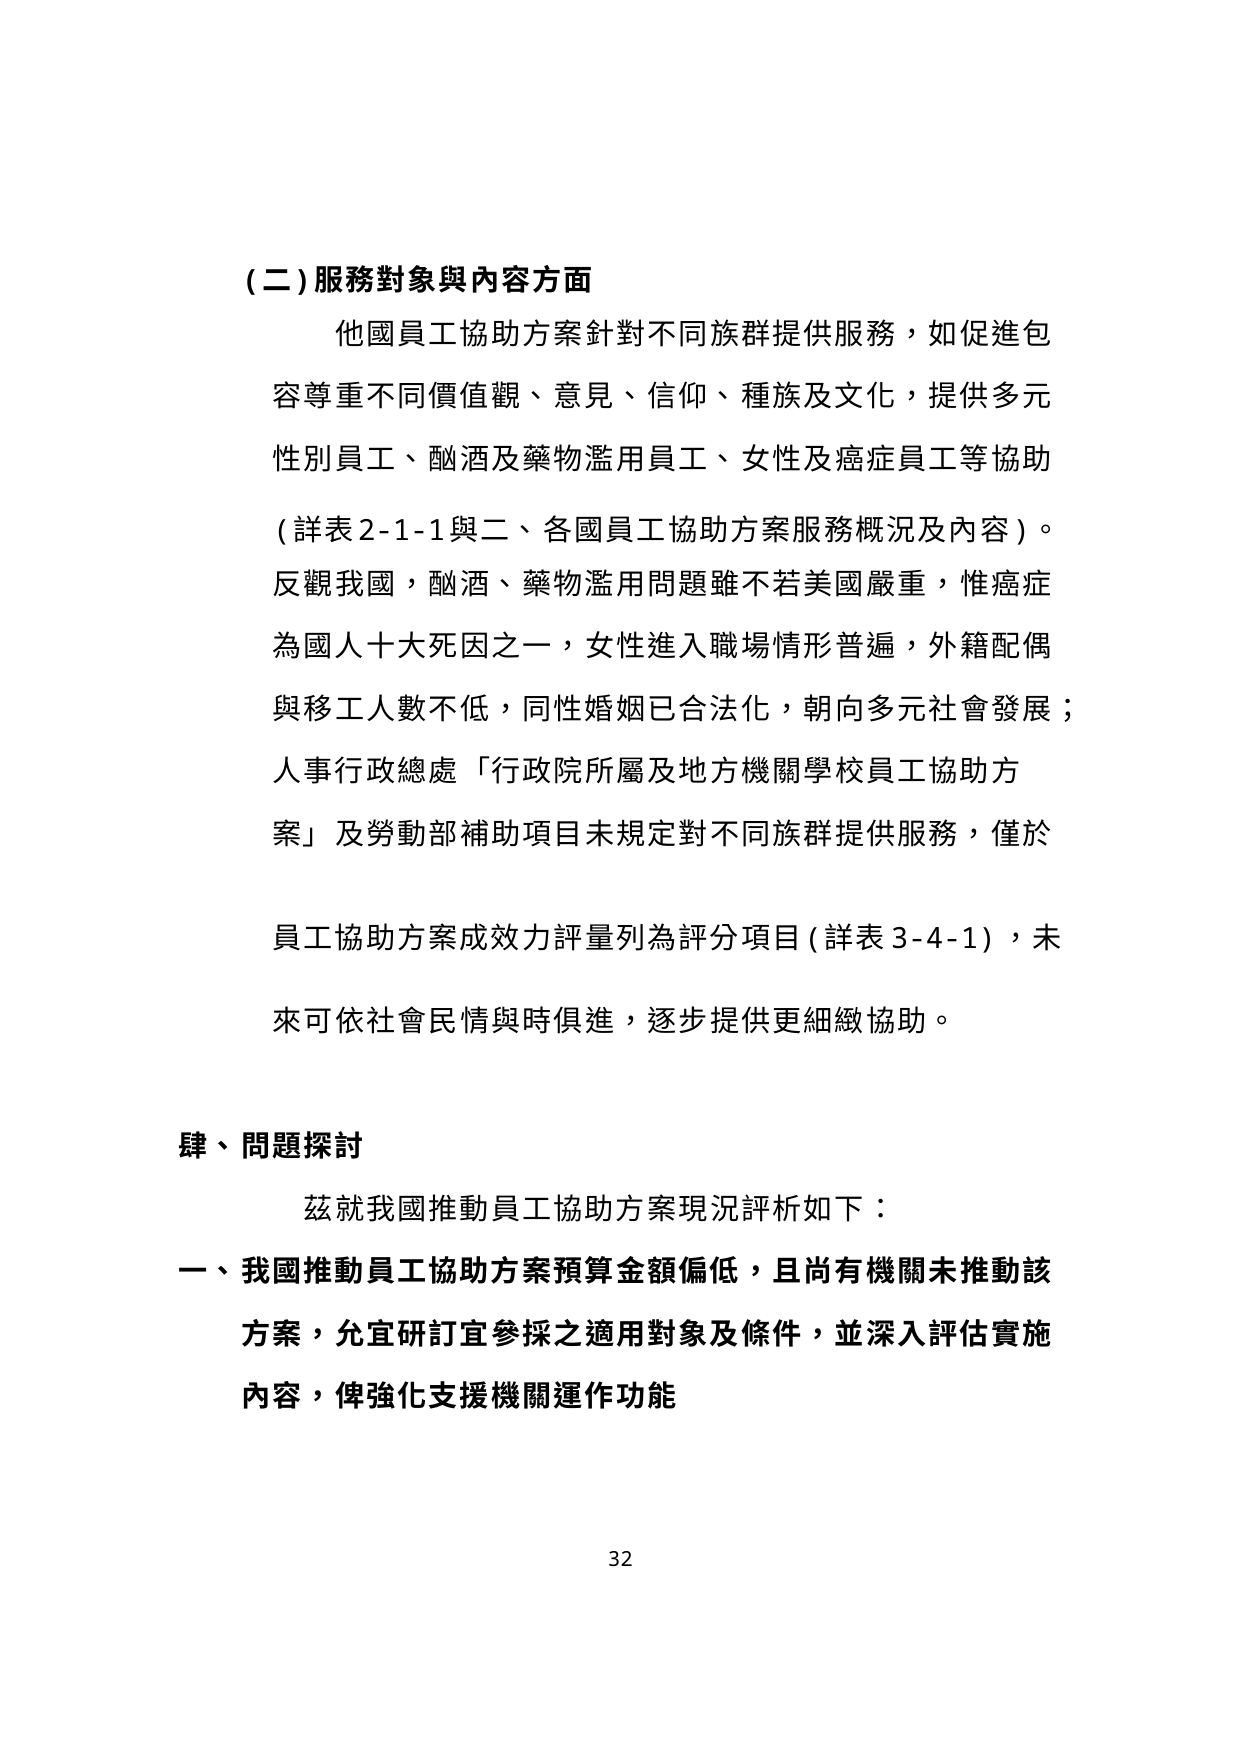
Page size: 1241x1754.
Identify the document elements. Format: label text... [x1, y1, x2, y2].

text (二)服務對象與內容方面 [236, 227, 1063, 290]
text 肆、問題探討 [177, 1102, 1063, 1165]
text 他國員工協助方案針對不同族群提供服務，如促進包容尊重不同價值觀、意見、信仰、種族及文化，提供多元性別員工、酗酒及藥物濫用員工、女性及癌症員工等協助(詳表2-1-1與二、各國員工協助方案服務概況及內容)。反觀我國，酗酒、藥物濫用問題雖不若美國嚴重，惟癌症為國人十大死因之一，女性進入職場情形普遍，外籍配偶與移工人數不低，同性婚姻已合法化，朝向多元社會發展；人事行政總處「行政院所屬及地方機關學校員工協助方案」及勞動部補助項目未規定對不同族群提供服務，僅於員工協助方案成效力評量列為評分項目(詳表3-4-1)，未來可依社會民情與時俱進，逐步提供更細緻協助。 [266, 290, 1063, 1040]
text 茲就我國推動員工協助方案現況評析如下： [236, 1165, 1063, 1227]
text 一、我國推動員工協助方案預算金額偏低，且尚有機關未推動該方案，允宜研訂宜參採之適用對象及條件，並深入評估實施內容，俾強化支援機關運作功能 [177, 1227, 1063, 1415]
